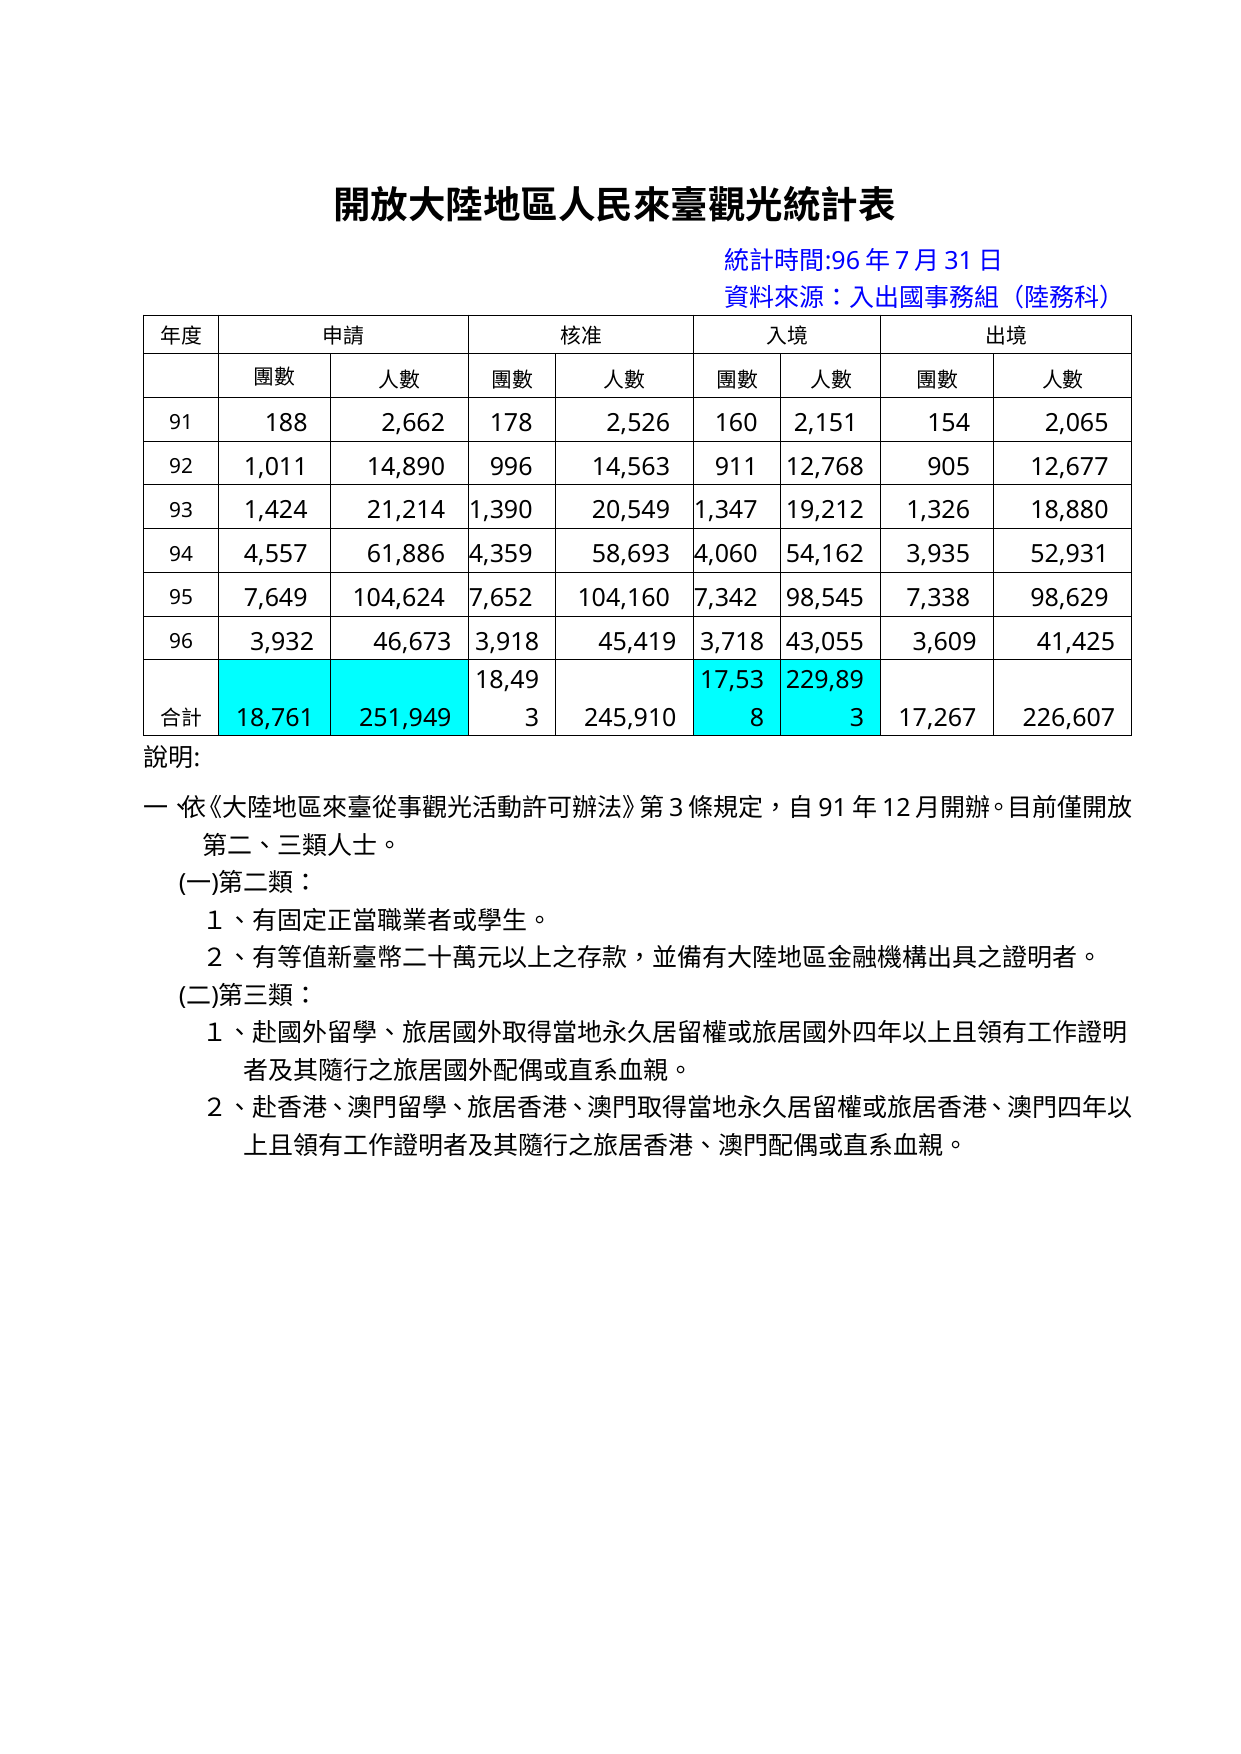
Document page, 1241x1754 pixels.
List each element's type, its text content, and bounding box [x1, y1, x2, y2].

table_cell 17,538 [694, 660, 780, 735]
table_cell 160 [694, 398, 780, 441]
table_cell [838, 736, 937, 774]
table_cell 18,761 [219, 660, 330, 735]
table_cell 52,931 [994, 529, 1131, 572]
table_cell 4,557 [219, 529, 330, 572]
table_cell 7,338 [881, 573, 993, 616]
table_header [143, 240, 218, 314]
table_cell 46,673 [331, 617, 468, 659]
table_cell 12,768 [781, 442, 880, 484]
table_cell 17,267 [881, 660, 993, 735]
table_cell 21,214 [331, 485, 468, 528]
table_cell 154 [881, 398, 993, 441]
table_cell 3,935 [881, 529, 993, 572]
table_cell 18,880 [994, 485, 1131, 528]
table_header [241, 240, 387, 314]
table_cell 188 [219, 398, 330, 441]
table_cell 2,526 [556, 398, 693, 441]
table_cell 18,493 [469, 660, 555, 735]
table_cell 人數 [556, 354, 693, 397]
table_cell 說明: [143, 736, 241, 774]
table_cell 1,424 [219, 485, 330, 528]
table_cell 229,893 [781, 660, 880, 735]
table_cell 251,949 [331, 660, 468, 735]
table_cell [610, 736, 719, 774]
table_cell [241, 736, 387, 774]
table_cell 7,649 [219, 573, 330, 616]
table_cell 年度 [144, 316, 218, 353]
table_cell 996 [469, 442, 555, 484]
table_cell 核准 [469, 316, 693, 353]
table_cell 7,652 [469, 573, 555, 616]
table_cell 104,160 [556, 573, 693, 616]
table_cell 54,162 [781, 529, 880, 572]
table_cell 3,609 [881, 617, 993, 659]
table_cell 98,629 [994, 573, 1131, 616]
table_cell 合計 [144, 660, 218, 735]
table_cell 61,886 [331, 529, 468, 572]
table_cell 人數 [331, 354, 468, 397]
table_cell 1,390 [469, 485, 555, 528]
table_cell 14,563 [556, 442, 693, 484]
table_cell 43,055 [781, 617, 880, 659]
table_cell 104,624 [331, 573, 468, 616]
table_cell 1,347 [694, 485, 780, 528]
table_cell 團數 [694, 354, 780, 397]
table_cell 3,918 [469, 617, 555, 659]
table_cell 92 [144, 442, 218, 484]
table_cell 3,718 [694, 617, 780, 659]
text 開放大陸地區人民來臺觀光統計表 [106, 164, 1122, 239]
table_header [218, 240, 241, 314]
table_cell 41,425 [994, 617, 1131, 659]
table_cell 98,545 [781, 573, 880, 616]
table_cell 4,060 [694, 529, 780, 572]
table_cell 178 [469, 398, 555, 441]
table_cell 人數 [994, 354, 1131, 397]
table_cell 226,607 [994, 660, 1131, 735]
table_cell 團數 [881, 354, 993, 397]
table_cell 4,359 [469, 529, 555, 572]
table_cell [144, 354, 218, 397]
table_cell 96 [144, 617, 218, 659]
table_cell 7,342 [694, 573, 780, 616]
table_cell 3,932 [219, 617, 330, 659]
table_cell [719, 736, 838, 774]
table_cell 2,662 [331, 398, 468, 441]
table_cell [937, 736, 1132, 774]
table_cell 94 [144, 529, 218, 572]
table_cell 58,693 [556, 529, 693, 572]
table_cell 入境 [694, 316, 880, 353]
table_cell 1,326 [881, 485, 993, 528]
table_cell [387, 736, 499, 774]
table_header [387, 240, 687, 314]
table_cell 人數 [781, 354, 880, 397]
table_cell 依《大陸地區來臺從事觀光活動許可辦法》第3條規定，自91年12月開辦。目前僅開放第二、三類人士。 第二類： 有固定正當職業者或學生。 有等值新臺幣二十萬元以上之存款，並備有大陸地區金融機構出具之證明者。 第三類： 赴國外留學、旅居國外取得當地永久居留權或旅居國外四年以上且領有工作證明者及其隨行之旅居國外配偶或直系血親。 赴香港、澳門留學、旅居香港、澳門取得當地永久居留權或旅居香港、澳門四年以上且領有工作證明者及其隨行之旅居香港、澳門配偶或直系血親。 [143, 774, 1132, 1162]
table_cell 93 [144, 485, 218, 528]
table_cell 出境 [881, 316, 1131, 353]
table_cell 911 [694, 442, 780, 484]
table_cell 20,549 [556, 485, 693, 528]
table_cell 19,212 [781, 485, 880, 528]
table_cell 團數 [469, 354, 555, 397]
table_cell 2,151 [781, 398, 880, 441]
table_cell 團數 [219, 354, 330, 397]
table_cell 1,011 [219, 442, 330, 484]
table_cell 12,677 [994, 442, 1131, 484]
table_cell [500, 736, 610, 774]
table_cell 申請 [219, 316, 468, 353]
table_cell 45,419 [556, 617, 693, 659]
table_cell 14,890 [331, 442, 468, 484]
table_header 統計時間:96年7月31日 資料來源：入出國事務組（陸務科） [687, 240, 1132, 314]
table_cell 95 [144, 573, 218, 616]
table_cell 245,910 [556, 660, 693, 735]
table_cell 91 [144, 398, 218, 441]
table_cell 2,065 [994, 398, 1131, 441]
table_cell 905 [881, 442, 993, 484]
